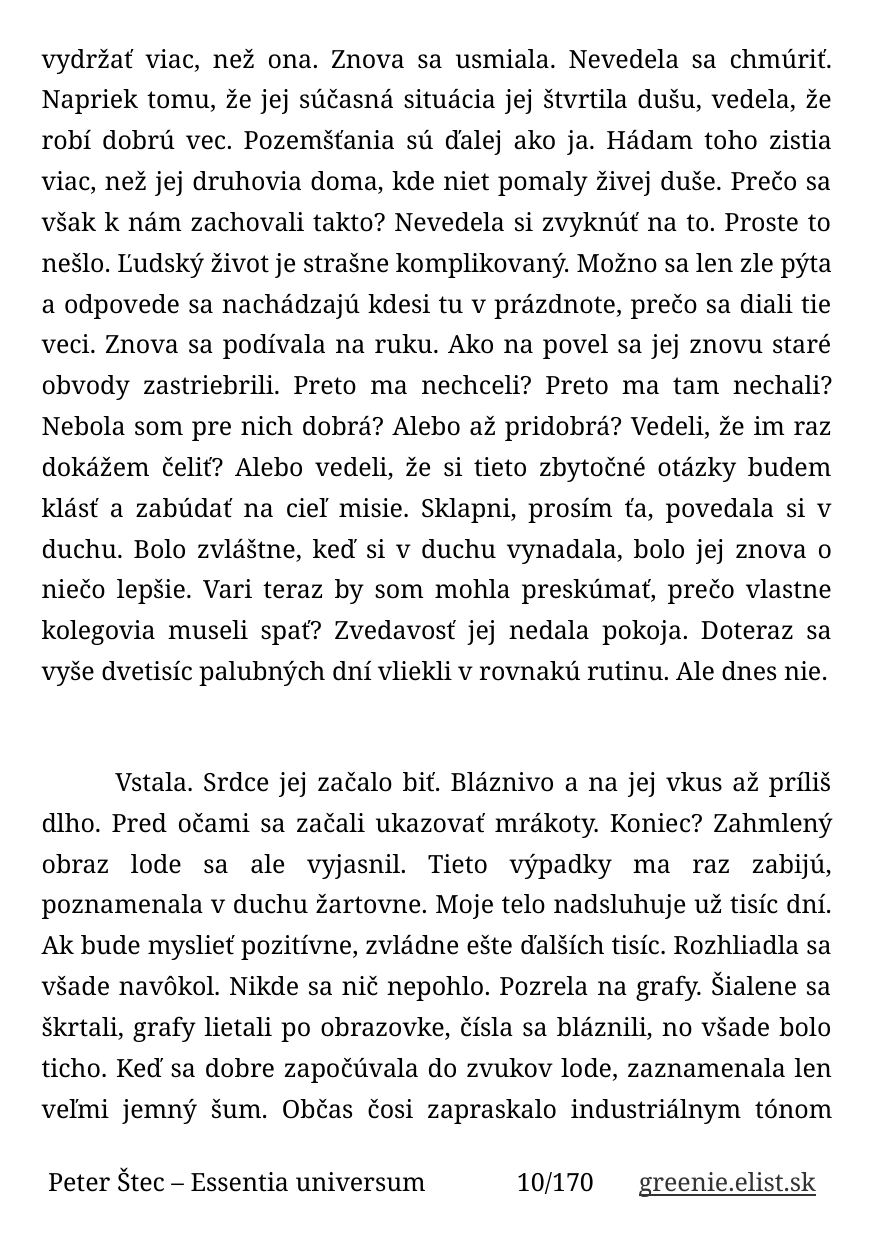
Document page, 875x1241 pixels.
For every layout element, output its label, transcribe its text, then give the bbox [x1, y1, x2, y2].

text Vstala. Srdce jej začalo biť. Bláznivo a na jej vkus až príliš dlho. Pred očami sa začali ukazovať mrákoty. Koniec? Zahmlený obraz lode sa ale vyjasnil. Tieto výpadky ma raz zabijú, poznamenala v duchu žartovne. Moje telo nadsluhuje už tisíc dní. Ak bude myslieť pozitívne, zvládne ešte ďalších tisíc. Rozhliadla sa všade navôkol. Nikde sa nič nepohlo. Pozrela na grafy. Šialene sa škrtali, grafy lietali po obrazovke, čísla sa bláznili, no všade bolo ticho. Keď sa dobre započúvala do zvukov lode, zaznamenala len veľmi jemný šum. Občas čosi zapraskalo industriálnym tónom [41, 765, 833, 1125]
text vydržať viac, než ona. Znova sa usmiala. Nevedela sa chmúriť. Napriek tomu, že jej súčasná situácia jej štvrtila dušu, vedela, že robí dobrú vec. Pozemšťania sú ďalej ako ja. Hádam toho zistia viac, než jej druhovia doma, kde niet pomaly živej duše. Prečo sa však k nám zachovali takto? Nevedela si zvyknúť na to. Proste to nešlo. Ľudský život je strašne komplikovaný. Možno sa len zle pýta a odpovede sa nachádzajú kdesi tu v prázdnote, prečo sa diali tie veci. Znova sa podívala na ruku. Ako na povel sa jej znovu staré obvody zastriebrili. Preto ma nechceli? Preto ma tam nechali? Nebola som pre nich dobrá? Alebo až pridobrá? Vedeli, že im raz dokážem čeliť? Alebo vedeli, že si tieto zbytočné otázky budem klásť a zabúdať na cieľ misie. Sklapni, prosím ťa, povedala si v duchu. Bolo zvláštne, keď si v duchu vynadala, bolo jej znova o niečo lepšie. Vari teraz by som mohla preskúmať, prečo vlastne kolegovia museli spať? Zvedavosť jej nedala pokoja. Doteraz sa vyše dvetisíc palubných dní vliekli v rovnakú rutinu. Ale dnes nie. [41, 41, 833, 688]
